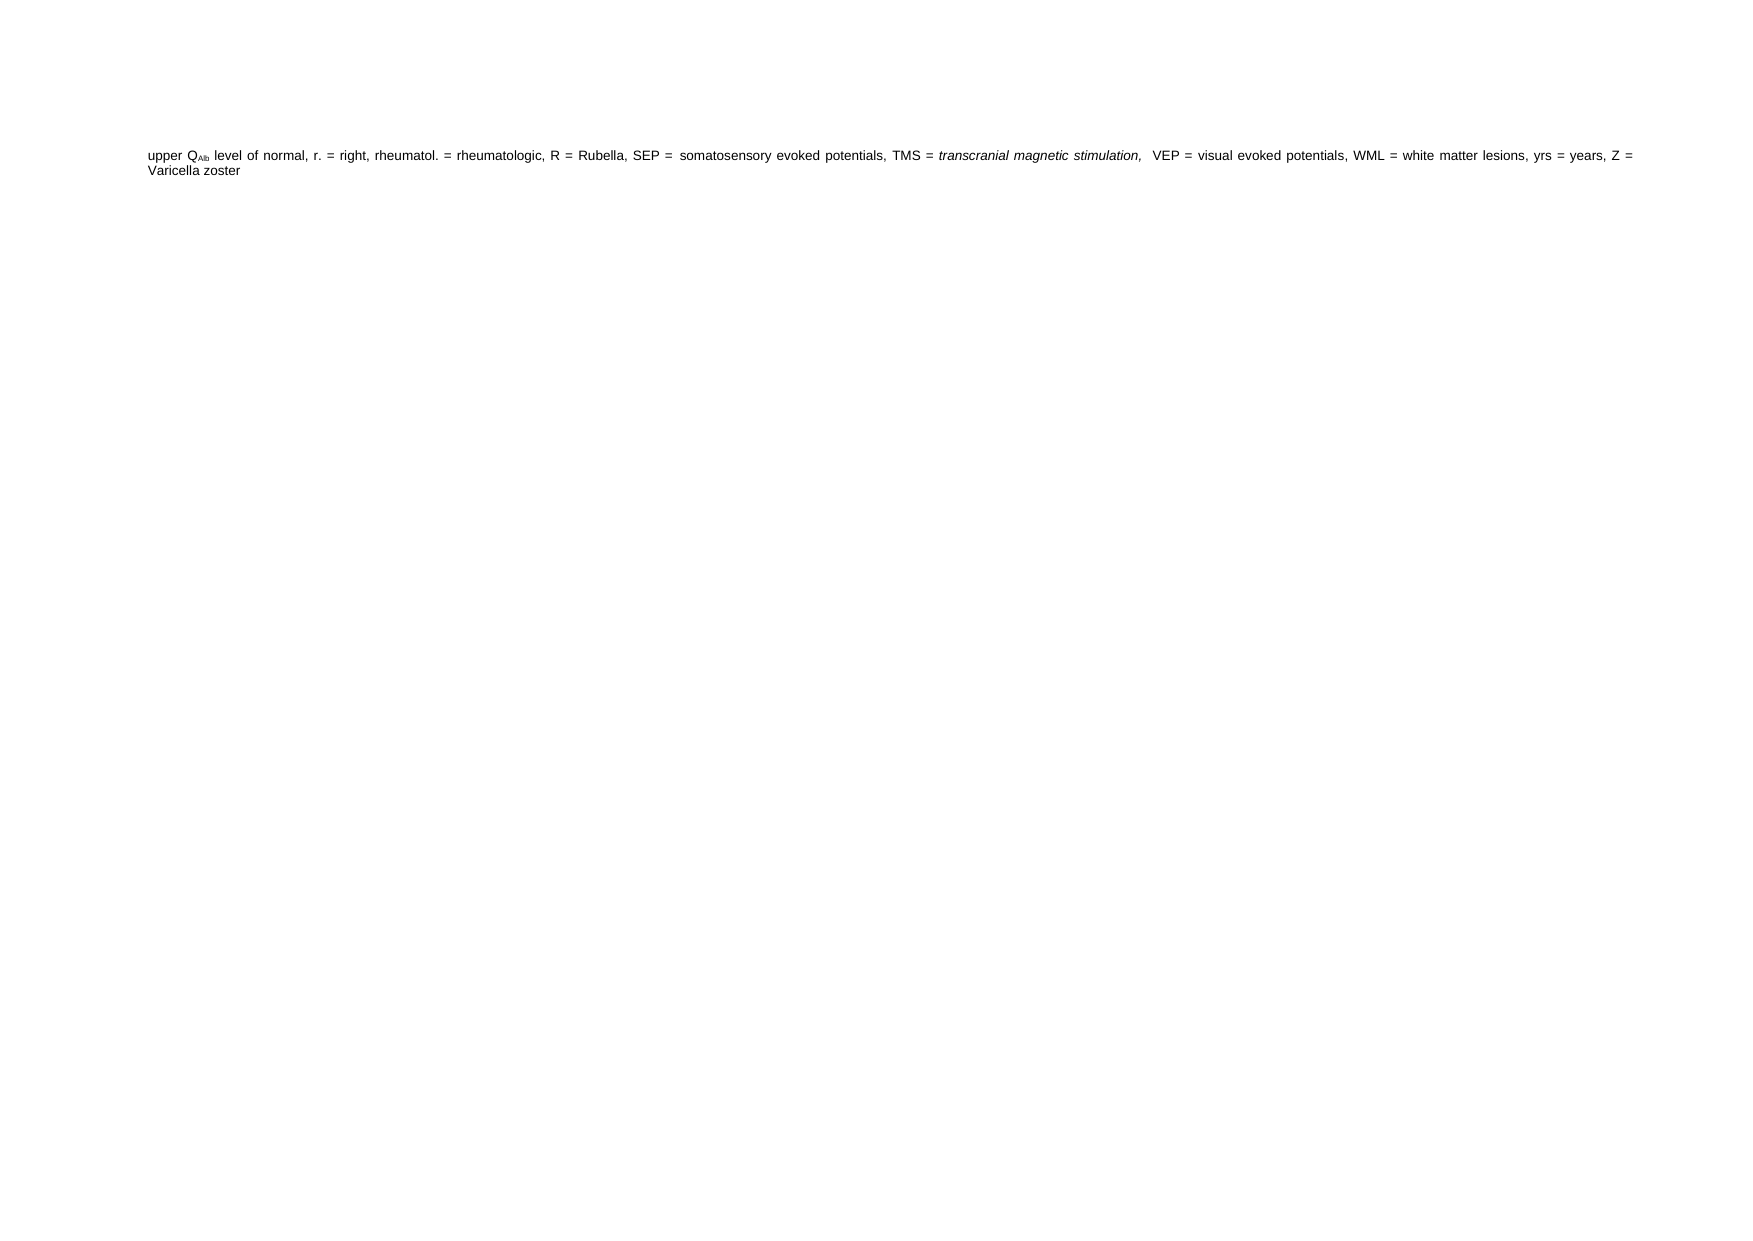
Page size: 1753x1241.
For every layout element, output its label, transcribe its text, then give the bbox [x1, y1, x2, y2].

text upper QAlb level of normal, r. = right, rheumatol. = rheumatologic, R = Rubella, SEP = somatosensory evoked potentials, TMS = transcranial magnetic stimulation, VEP = visual evoked potentials, WML = white matter lesions, yrs = years, Z = Varicella zoster [148, 148, 1634, 179]
